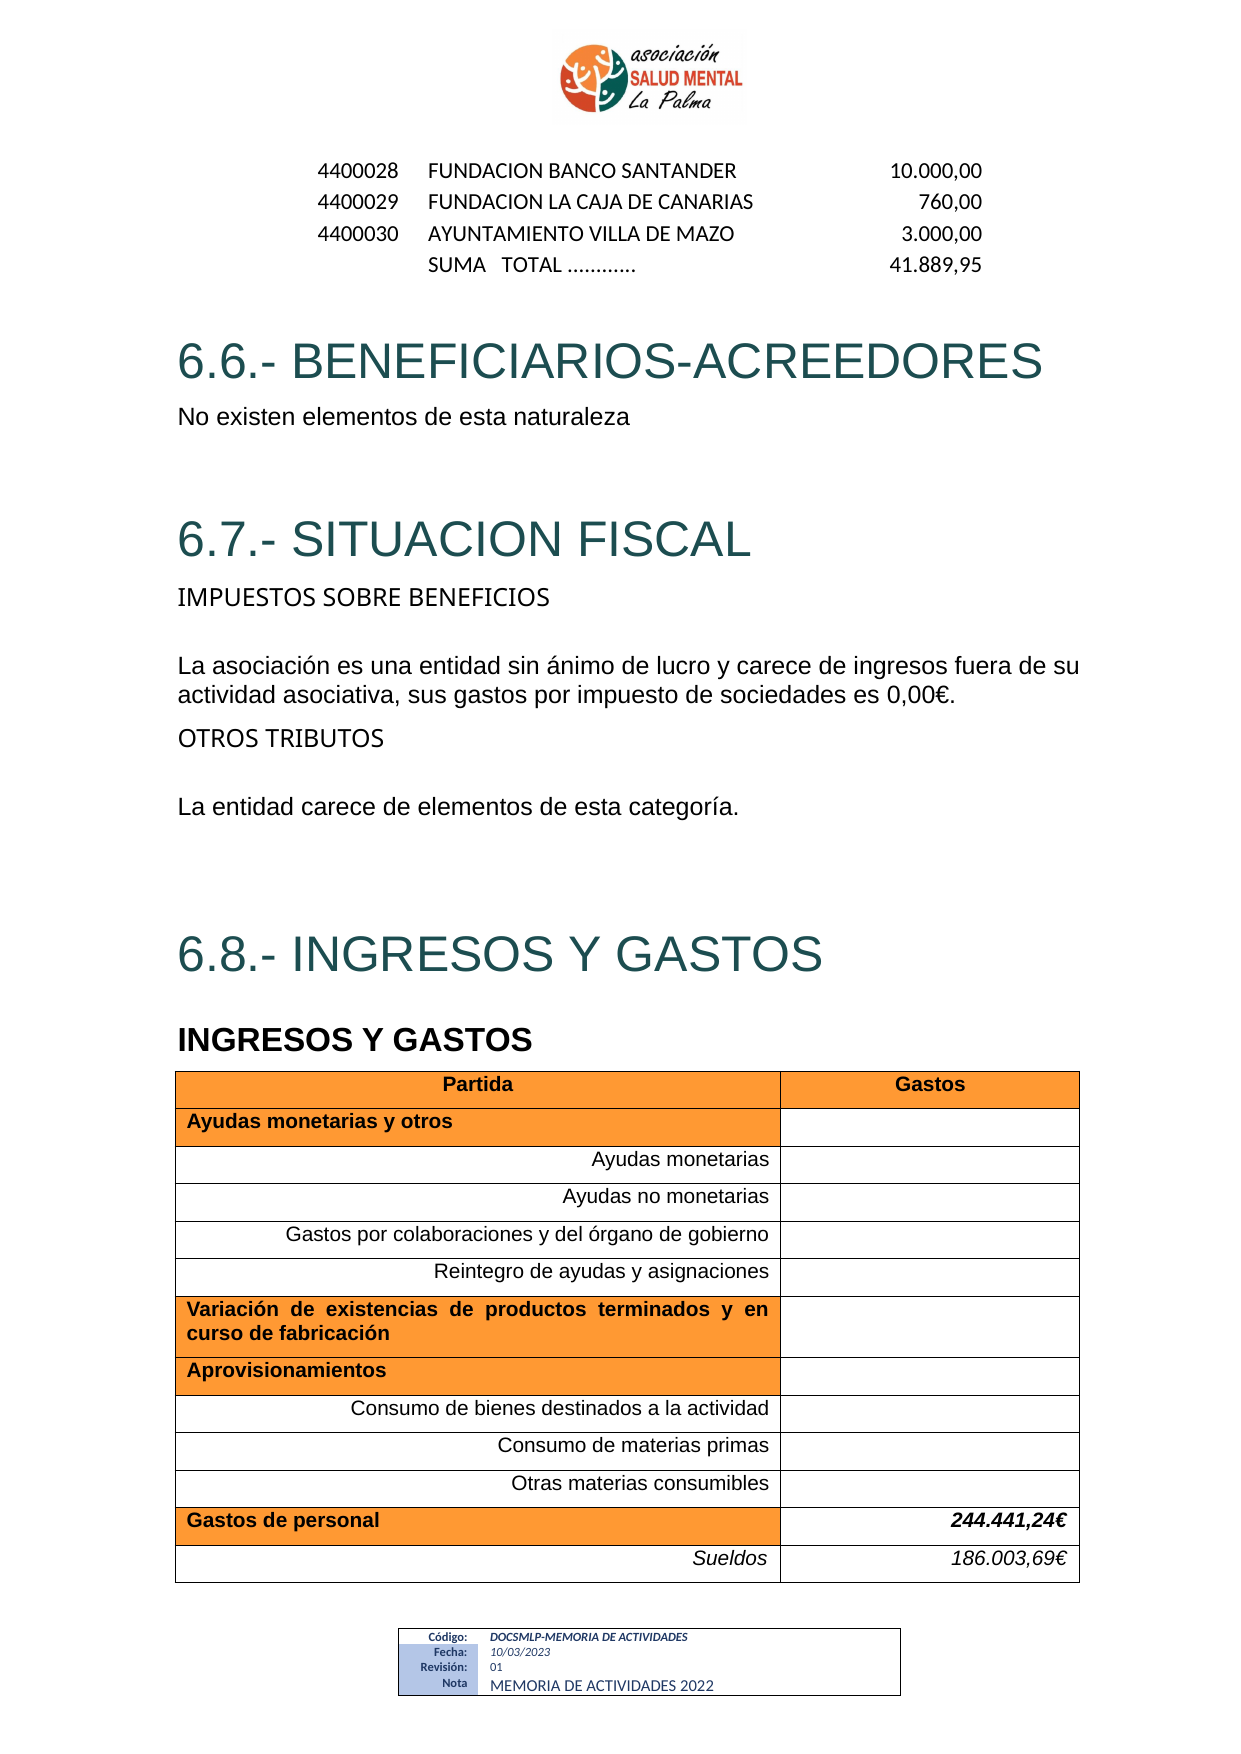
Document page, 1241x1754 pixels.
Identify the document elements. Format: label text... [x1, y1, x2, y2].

table_cell [781, 1471, 1079, 1507]
text La entidad carece de elementos de esta categoría. [177, 792, 1122, 821]
table_header Partida [176, 1072, 780, 1108]
table_cell FUNDACION BANCO SANTANDER [421, 153, 858, 184]
table_cell Aprovisionamientos [176, 1358, 780, 1395]
text 6.7.- SITUACION FISCAL [177, 509, 1122, 567]
table_cell SUMA TOTAL ............ [421, 247, 858, 278]
table_cell 3.000,00 [858, 216, 989, 247]
table_header Gastos [781, 1072, 1079, 1108]
table_cell [781, 1184, 1079, 1221]
table_cell [781, 1297, 1079, 1357]
table_cell [781, 1147, 1079, 1183]
table_cell Gastos de personal [176, 1508, 780, 1545]
table_cell [781, 1396, 1079, 1432]
table_cell Otras materias consumibles [176, 1471, 780, 1507]
table_cell [781, 1433, 1079, 1470]
table_cell 41.889,95 [858, 247, 989, 278]
table_cell Ayudas monetarias y otros [176, 1109, 780, 1146]
table_cell 186.003,69€ [781, 1546, 1079, 1582]
text 6.6.- BENEFICIARIOS-ACREEDORES [177, 332, 1122, 389]
text IMPUESTOS SOBRE BENEFICIOS [177, 579, 1122, 613]
text INGRESOS Y GASTOS [177, 1020, 1122, 1058]
table_cell Ayudas no monetarias [176, 1184, 780, 1221]
text OTROS TRIBUTOS [177, 721, 1122, 755]
table_cell 244.441,24€ [781, 1508, 1079, 1545]
table_cell Sueldos [176, 1546, 780, 1582]
table_cell FUNDACION LA CAJA DE CANARIAS [421, 184, 858, 216]
table_cell Consumo de bienes destinados a la actividad [176, 1396, 780, 1432]
text 6.8.- INGRESOS Y GASTOS [177, 925, 1122, 982]
table_cell [781, 1109, 1079, 1146]
table_cell 4400030 [310, 216, 421, 247]
table_cell 4400029 [310, 184, 421, 216]
table_cell AYUNTAMIENTO VILLA DE MAZO [421, 216, 858, 247]
table_cell 10.000,00 [858, 153, 989, 184]
table_cell Variación de existencias de productos terminados y en curso de fabricación [176, 1297, 780, 1357]
table_cell [781, 1222, 1079, 1258]
table_cell 4400028 [310, 153, 421, 184]
table_cell Ayudas monetarias [176, 1147, 780, 1183]
text No existen elementos de esta naturaleza [177, 402, 1122, 431]
table_cell [781, 1358, 1079, 1395]
table_cell Reintegro de ayudas y asignaciones [176, 1259, 780, 1296]
table_cell 760,00 [858, 184, 989, 216]
table_cell Gastos por colaboraciones y del órgano de gobierno [176, 1222, 780, 1258]
table_cell Consumo de materias primas [176, 1433, 780, 1470]
table_cell [310, 247, 421, 278]
text La asociación es una entidad sin ánimo de lucro y carece de ingresos fuera de su actividad asociativa, sus gastos por impuesto de sociedades es 0,00€. [177, 651, 1122, 708]
table_cell [781, 1259, 1079, 1296]
